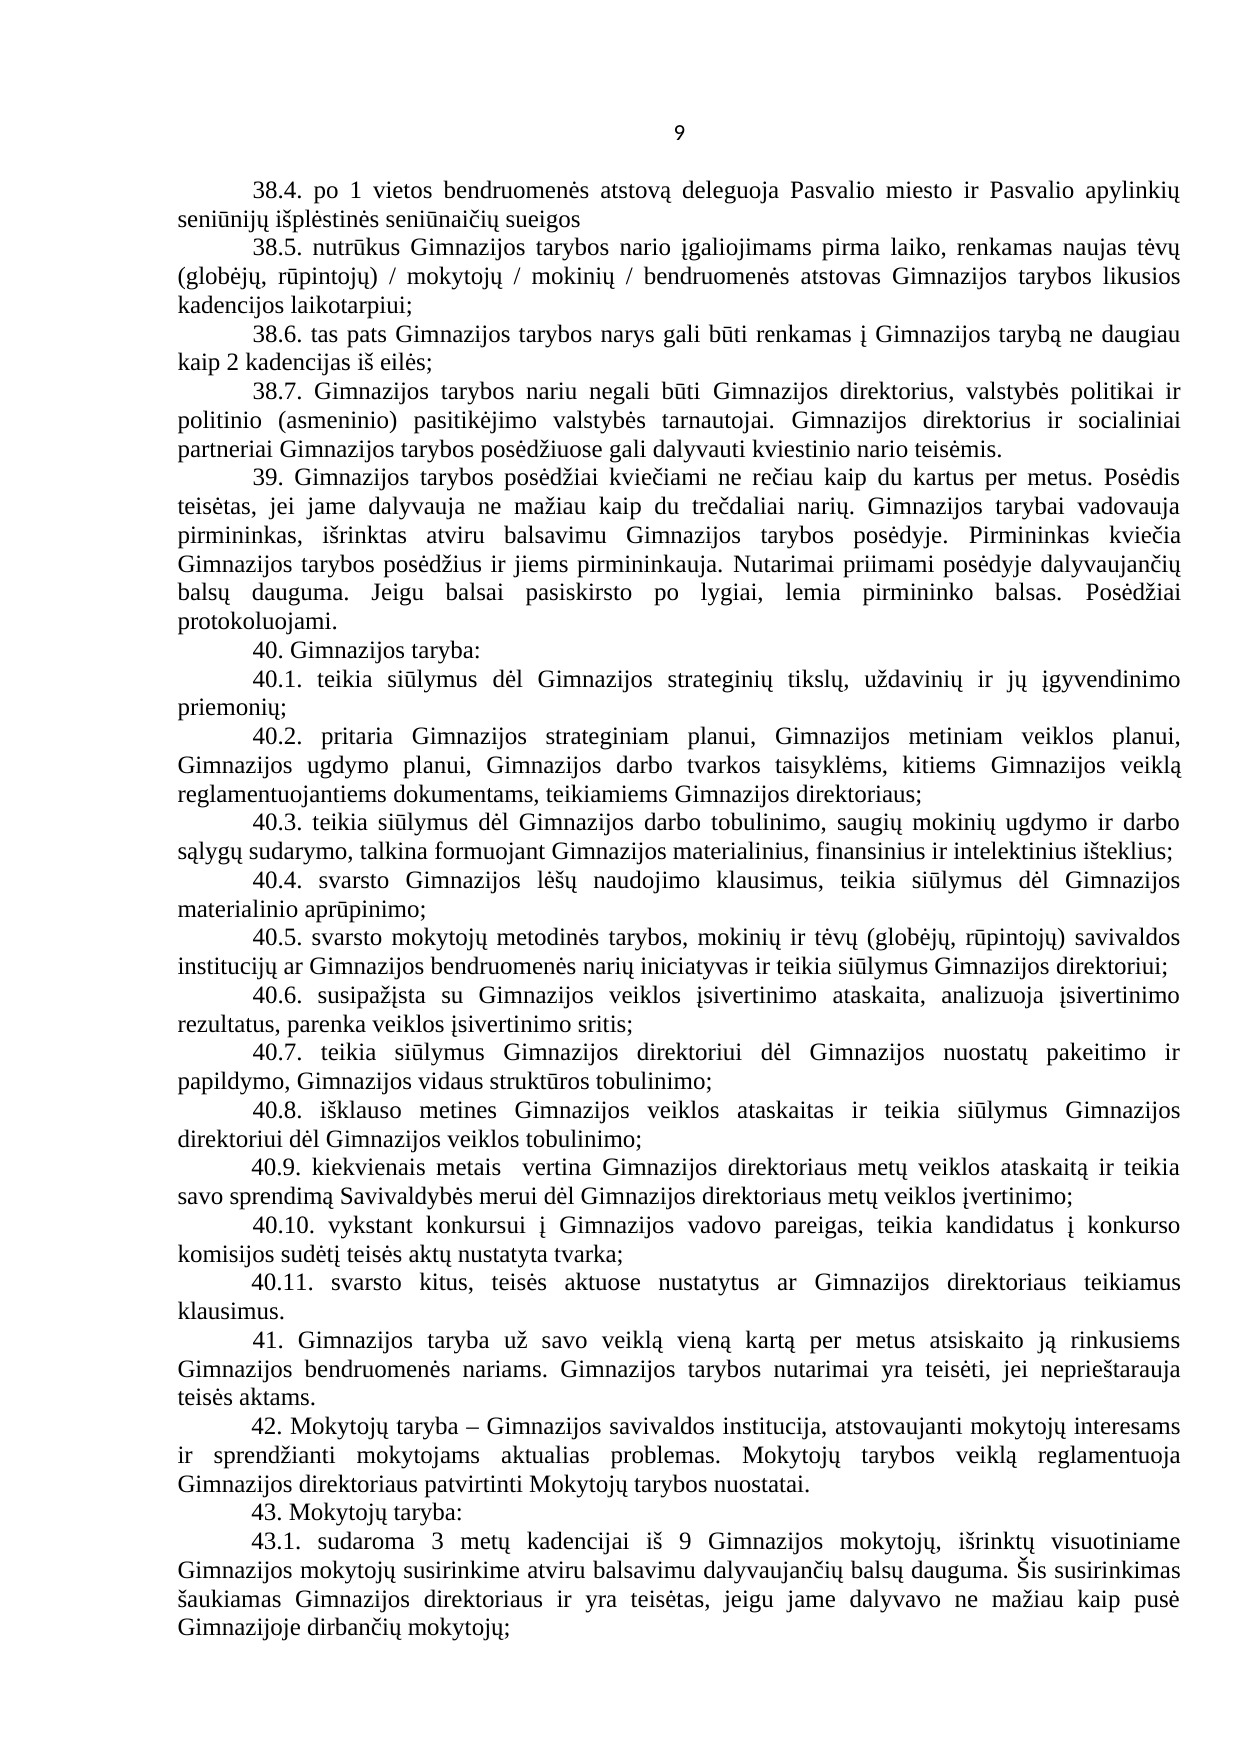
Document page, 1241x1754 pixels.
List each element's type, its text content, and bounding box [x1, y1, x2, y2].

text 38.7. Gimnazijos tarybos nariu negali būti Gimnazijos direktorius, valstybės politikai ir politinio (asmeninio) pasitikėjimo valstybės tarnautojai. Gimnazijos direktorius ir socialiniai partneriai Gimnazijos tarybos posėdžiuose gali dalyvauti kviestinio nario teisėmis. [177, 376, 1181, 462]
text 38.6. tas pats Gimnazijos tarybos narys gali būti renkamas į Gimnazijos tarybą ne daugiau kaip 2 kadencijas iš eilės; [177, 319, 1181, 376]
text 41. Gimnazijos taryba už savo veiklą vieną kartą per metus atsiskaito ją rinkusiems Gimnazijos bendruomenės nariams. Gimnazijos tarybos nutarimai yra teisėti, jei neprieštarauja teisės aktams. [177, 1325, 1181, 1411]
text 38.5. nutrūkus Gimnazijos tarybos nario įgaliojimams pirma laiko, renkamas naujas tėvų (globėjų, rūpintojų) / mokytojų / mokinių / bendruomenės atstovas Gimnazijos tarybos likusios kadencijos laikotarpiui; [177, 232, 1181, 319]
text 40.1. teikia siūlymus dėl Gimnazijos strateginių tikslų, uždavinių ir jų įgyvendinimo priemonių; [177, 664, 1181, 721]
text 40.9. kiekvienais metais vertina Gimnazijos direktoriaus metų veiklos ataskaitą ir teikia savo sprendimą Savivaldybės merui dėl Gimnazijos direktoriaus metų veiklos įvertinimo; [177, 1152, 1181, 1210]
text 43.1. sudaroma 3 metų kadencijai iš 9 Gimnazijos mokytojų, išrinktų visuotiniame Gimnazijos mokytojų susirinkime atviru balsavimu dalyvaujančių balsų dauguma. Šis susirinkimas šaukiamas Gimnazijos direktoriaus ir yra teisėtas, jeigu jame dalyvavo ne mažiau kaip pusė Gimnazijoje dirbančių mokytojų; [177, 1526, 1181, 1641]
text 40.10. vykstant konkursui į Gimnazijos vadovo pareigas, teikia kandidatus į konkurso komisijos sudėtį teisės aktų nustatyta tvarka; [177, 1210, 1181, 1267]
text 40.7. teikia siūlymus Gimnazijos direktoriui dėl Gimnazijos nuostatų pakeitimo ir papildymo, Gimnazijos vidaus struktūros tobulinimo; [177, 1037, 1181, 1095]
text 40.3. teikia siūlymus dėl Gimnazijos darbo tobulinimo, saugių mokinių ugdymo ir darbo sąlygų sudarymo, talkina formuojant Gimnazijos materialinius, finansinius ir intelektinius išteklius; [177, 807, 1181, 865]
text 39. Gimnazijos tarybos posėdžiai kviečiami ne rečiau kaip du kartus per metus. Posėdis teisėtas, jei jame dalyvauja ne mažiau kaip du trečdaliai narių. Gimnazijos tarybai vadovauja pirmininkas, išrinktas atviru balsavimu Gimnazijos tarybos posėdyje. Pirmininkas kviečia Gimnazijos tarybos posėdžius ir jiems pirmininkauja. Nutarimai priimami posėdyje dalyvaujančių balsų dauguma. Jeigu balsai pasiskirsto po lygiai, lemia pirmininko balsas. Posėdžiai protokoluojami. [177, 462, 1181, 635]
text 40.4. svarsto Gimnazijos lėšų naudojimo klausimus, teikia siūlymus dėl Gimnazijos materialinio aprūpinimo; [177, 865, 1181, 922]
text 40. Gimnazijos taryba: [177, 635, 1181, 664]
text 40.8. išklauso metines Gimnazijos veiklos ataskaitas ir teikia siūlymus Gimnazijos direktoriui dėl Gimnazijos veiklos tobulinimo; [177, 1095, 1181, 1152]
text 40.5. svarsto mokytojų metodinės tarybos, mokinių ir tėvų (globėjų, rūpintojų) savivaldos institucijų ar Gimnazijos bendruomenės narių iniciatyvas ir teikia siūlymus Gimnazijos direktoriui; [177, 922, 1181, 980]
text 40.2. pritaria Gimnazijos strateginiam planui, Gimnazijos metiniam veiklos planui, Gimnazijos ugdymo planui, Gimnazijos darbo tvarkos taisyklėms, kitiems Gimnazijos veiklą reglamentuojantiems dokumentams, teikiamiems Gimnazijos direktoriaus; [177, 721, 1181, 807]
text 40.11. svarsto kitus, teisės aktuose nustatytus ar Gimnazijos direktoriaus teikiamus klausimus. [177, 1267, 1181, 1325]
text 40.6. susipažįsta su Gimnazijos veiklos įsivertinimo ataskaita, analizuoja įsivertinimo rezultatus, parenka veiklos įsivertinimo sritis; [177, 980, 1181, 1037]
text 42. Mokytojų taryba – Gimnazijos savivaldos institucija, atstovaujanti mokytojų interesams ir sprendžianti mokytojams aktualias problemas. Mokytojų tarybos veiklą reglamentuoja Gimnazijos direktoriaus patvirtinti Mokytojų tarybos nuostatai. [177, 1411, 1181, 1497]
text 38.4. po 1 vietos bendruomenės atstovą deleguoja Pasvalio miesto ir Pasvalio apylinkių seniūnijų išplėstinės seniūnaičių sueigos [177, 175, 1181, 232]
text 43. Mokytojų taryba: [177, 1497, 1181, 1526]
